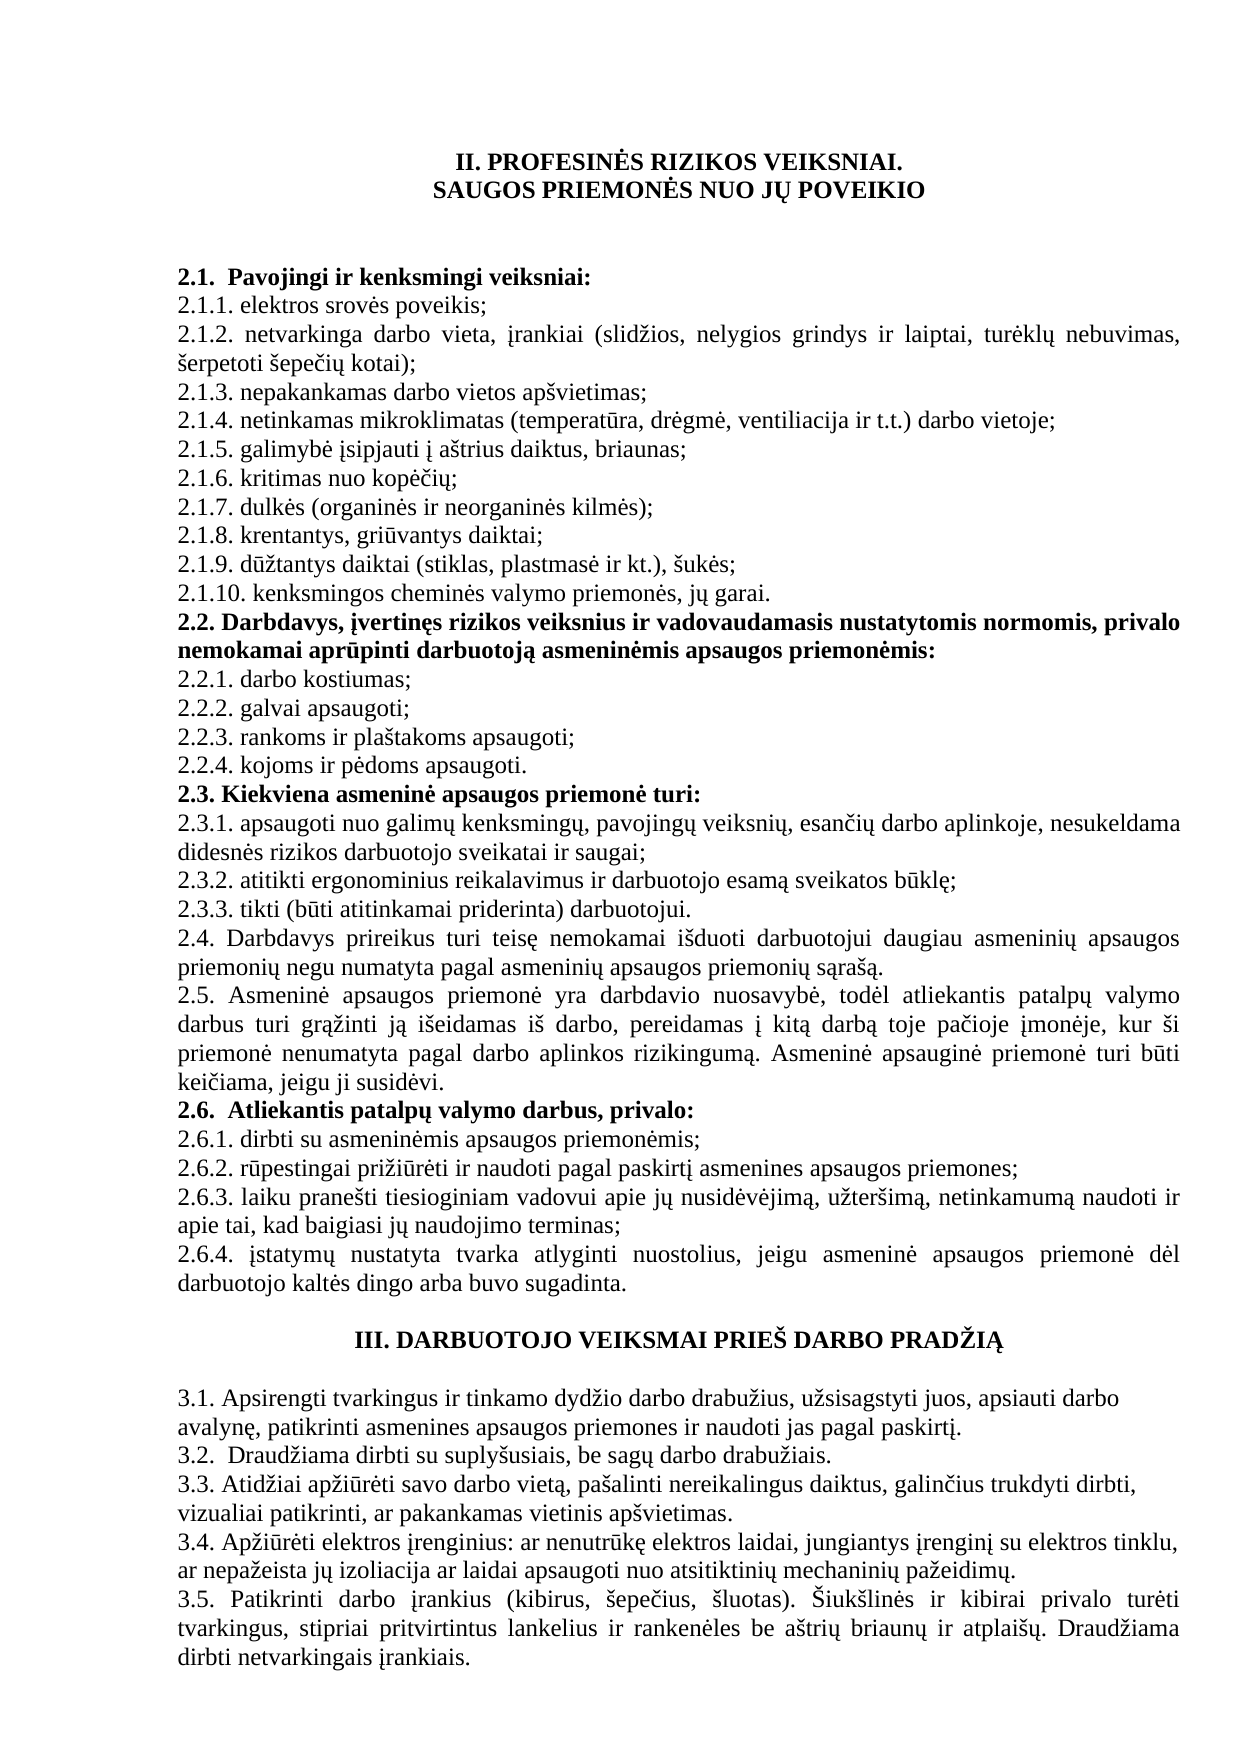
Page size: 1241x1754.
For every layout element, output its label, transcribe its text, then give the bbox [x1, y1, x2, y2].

text 3.5. Patikrinti darbo įrankius (kibirus, šepečius, šluotas). Šiukšlinės ir kibirai privalo turėti tvarkingus, stipriai pritvirtintus lankelius ir rankenėles be aštrių briaunų ir atplaišų. Draudžiama dirbti netvarkingais įrankiais. [177, 1584, 1181, 1671]
text 3.3. Atidžiai apžiūrėti savo darbo vietą, pašalinti nereikalingus daiktus, galinčius trukdyti dirbti, vizualiai patikrinti, ar pakankamas vietinis apšvietimas. [177, 1469, 1181, 1527]
text 2.1.8. krentantys, griūvantys daiktai; [177, 521, 1181, 549]
text III. Darbuotojo veiksmai prieš darbo pradžią [177, 1326, 1181, 1354]
text 2.2.2. galvai apsaugoti; [177, 693, 1181, 722]
text 2.3.1. apsaugoti nuo galimų kenksmingų, pavojingų veiksnių, esančių darbo aplinkoje, nesukeldama didesnės rizikos darbuotojo sveikatai ir saugai; [177, 808, 1181, 866]
text 2.1.5. galimybė įsipjauti į aštrius daiktus, briaunas; [177, 434, 1181, 463]
text 2.5. Asmeninė apsaugos priemonė yra darbdavio nuosavybė, todėl atliekantis patalpų valymo darbus turi grąžinti ją išeidamas iš darbo, pereidamas į kitą darbą toje pačioje įmonėje, kur ši priemonė nenumatyta pagal darbo aplinkos rizikingumą. Asmeninė apsauginė priemonė turi būti keičiama, jeigu ji susidėvi. [177, 981, 1181, 1096]
text 2.3.3. tikti (būti atitinkamai priderinta) darbuotojui. [177, 894, 1181, 923]
text 2.6.4. įstatymų nustatyta tvarka atlyginti nuostolius, jeigu asmeninė apsaugos priemonė dėl darbuotojo kaltės dingo arba buvo sugadinta. [177, 1239, 1181, 1297]
text 3.4. Apžiūrėti elektros įrenginius: ar nenutrūkę elektros laidai, jungiantys įrenginį su elektros tinklu, ar nepažeista jų izoliacija ar laidai apsaugoti nuo atsitiktinių mechaninių pažeidimų. [177, 1527, 1181, 1584]
text 2.1.10. kenksmingos cheminės valymo priemonės, jų garai. [177, 578, 1181, 607]
text 2.2.3. rankoms ir plaštakoms apsaugoti; [177, 722, 1181, 751]
text 2.6. Atliekantis patalpų valymo darbus, privalo: [177, 1096, 1181, 1124]
text 2.1.6. kritimas nuo kopėčių; [177, 463, 1181, 492]
text Saugos priemonės nuo jų poveikio [177, 176, 1181, 204]
text 2.1. Pavojingi ir kenksmingi veiksniai: [177, 262, 1181, 291]
text 2.3. Kiekviena asmeninė apsaugos priemonė turi: [177, 779, 1181, 808]
text 2.4. Darbdavys prireikus turi teisę nemokamai išduoti darbuotojui daugiau asmeninių apsaugos priemonių negu numatyta pagal asmeninių apsaugos priemonių sąrašą. [177, 923, 1181, 981]
text 2.6.1. dirbti su asmeninėmis apsaugos priemonėmis; [177, 1124, 1181, 1153]
text 2.2.4. kojoms ir pėdoms apsaugoti. [177, 751, 1181, 779]
text 2.6.2. rūpestingai prižiūrėti ir naudoti pagal paskirtį asmenines apsaugos priemones; [177, 1153, 1181, 1182]
text II. Profesinės rizikos veiksniai. [177, 147, 1181, 176]
text 2.1.1. elektros srovės poveikis; [177, 291, 1181, 319]
text 2.3.2. atitikti ergonominius reikalavimus ir darbuotojo esamą sveikatos būklę; [177, 866, 1181, 894]
text 2.2.1. darbo kostiumas; [177, 664, 1181, 693]
text 2.1.4. netinkamas mikroklimatas (temperatūra, drėgmė, ventiliacija ir t.t.) darbo vietoje; [177, 406, 1181, 434]
text 2.6.3. laiku pranešti tiesioginiam vadovui apie jų nusidėvėjimą, užteršimą, netinkamumą naudoti ir apie tai, kad baigiasi jų naudojimo terminas; [177, 1182, 1181, 1239]
text 3.2. Draudžiama dirbti su suplyšusiais, be sagų darbo drabužiais. [177, 1441, 1181, 1469]
text 2.2. Darbdavys, įvertinęs rizikos veiksnius ir vadovaudamasis nustatytomis normomis, privalo nemokamai aprūpinti darbuotoją asmeninėmis apsaugos priemonėmis: [177, 607, 1181, 664]
text 2.1.3. nepakankamas darbo vietos apšvietimas; [177, 377, 1181, 406]
text 2.1.2. netvarkinga darbo vieta, įrankiai (slidžios, nelygios grindys ir laiptai, turėklų nebuvimas, šerpetoti šepečių kotai); [177, 319, 1181, 377]
text 2.1.9. dūžtantys daiktai (stiklas, plastmasė ir kt.), šukės; [177, 549, 1181, 578]
text 2.1.7. dulkės (organinės ir neorganinės kilmės); [177, 492, 1181, 521]
text 3.1. Apsirengti tvarkingus ir tinkamo dydžio darbo drabužius, užsisagstyti juos, apsiauti darbo avalynę, patikrinti asmenines apsaugos priemones ir naudoti jas pagal paskirtį. [177, 1383, 1181, 1441]
